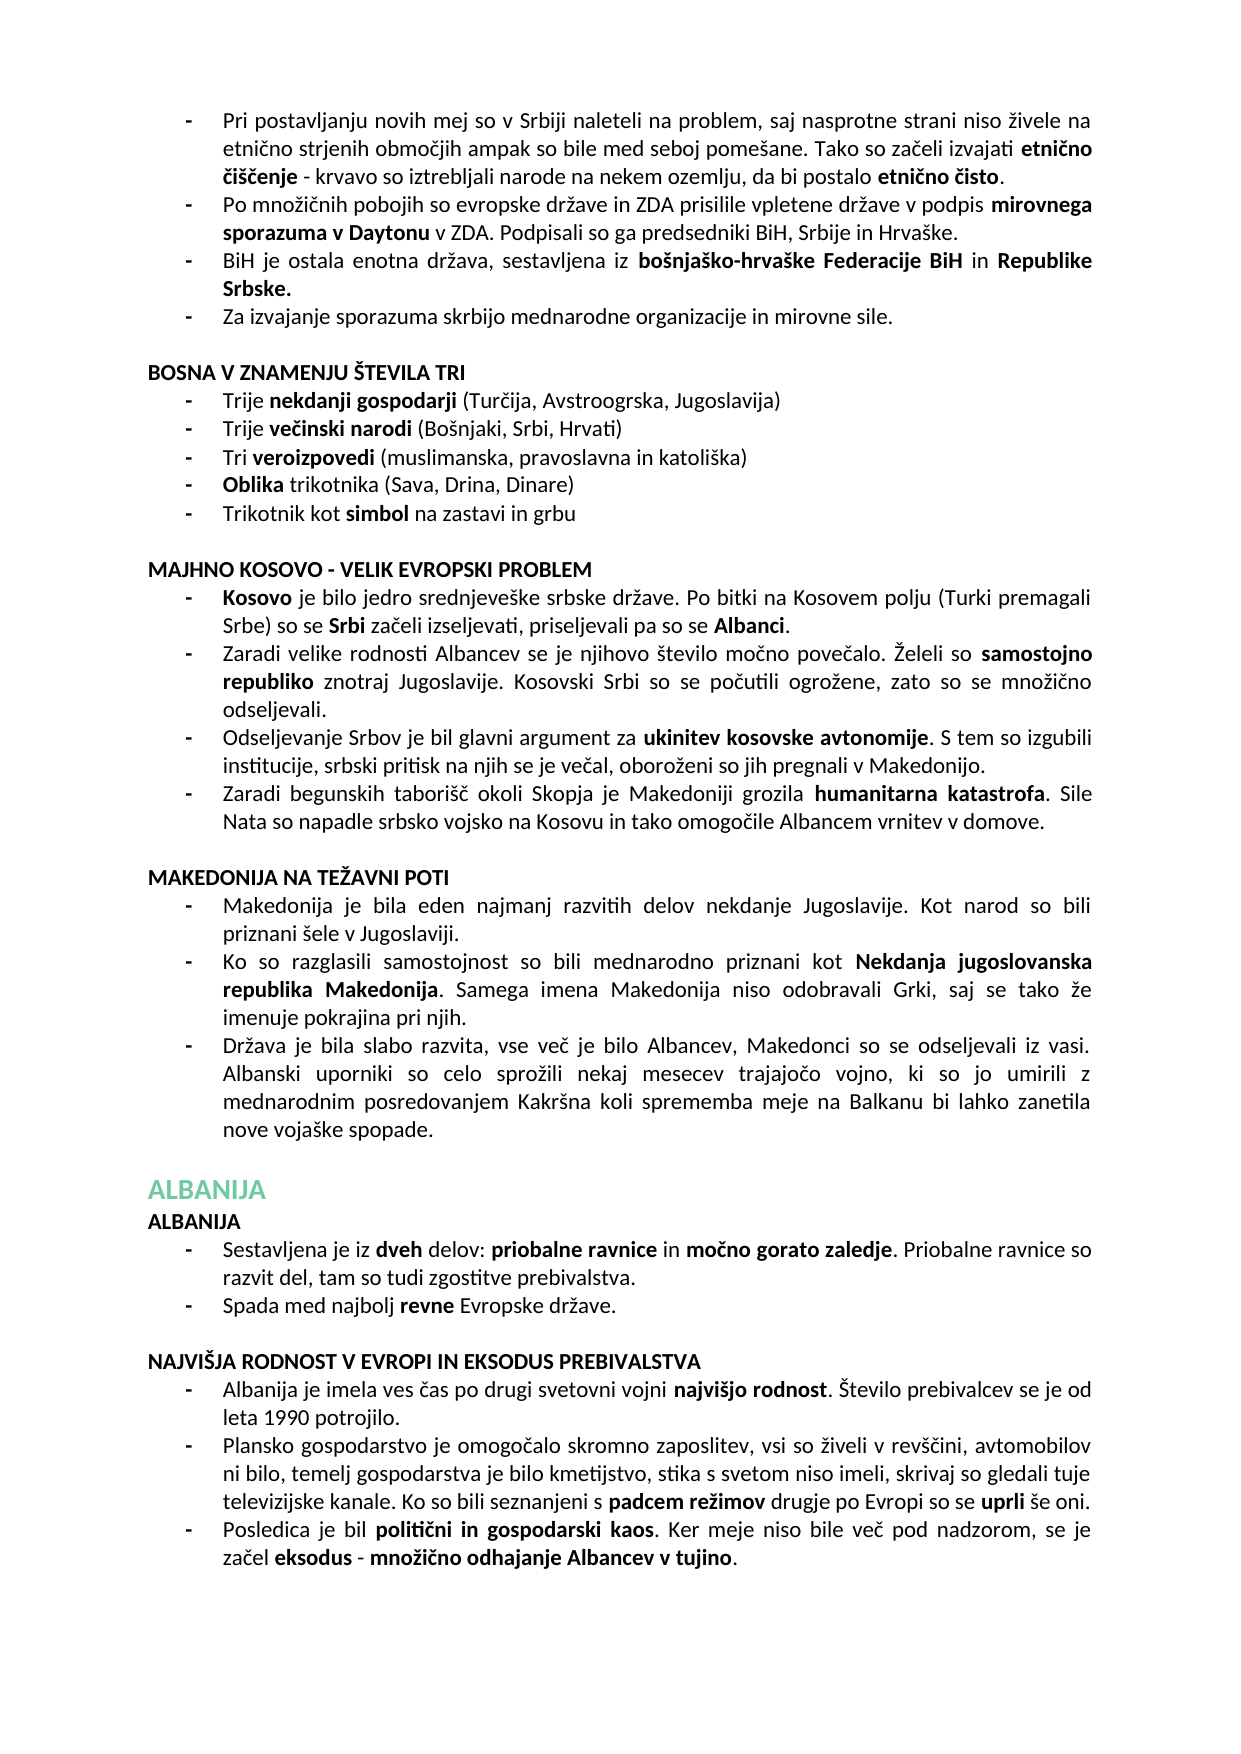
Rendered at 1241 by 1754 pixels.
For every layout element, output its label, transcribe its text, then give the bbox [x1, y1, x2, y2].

list Kosovo je bilo jedro srednjeveške srbske države. Po bitki na Kosovem polju (Turki premagali Srbe) so se Srbi začeli izseljevati, priseljevali pa so se Albanci. [185, 583, 1092, 639]
list Plansko gospodarstvo je omogočalo skromno zaposlitev, vsi so živeli v revščini, avtomobilov ni bilo, temelj gospodarstva je bilo kmetijstvo, stika s svetom niso imeli, skrivaj so gledali tuje televizijske kanale. Ko so bili seznanjeni s padcem režimov drugje po Evropi so se uprli še oni. [185, 1431, 1092, 1515]
list Spada med najbolj revne Evropske države. [185, 1291, 1092, 1319]
text BOSNA V ZNAMENJU ŠTEVILA TRI [148, 358, 1092, 387]
list Trije nekdanji gospodarji (Turčija, Avstroogrska, Jugoslavija) [185, 387, 1092, 414]
list Ko so razglasili samostojnost so bili mednarodno priznani kot Nekdanja jugoslovanska republika Makedonija. Samega imena Makedonija niso odobravali Grki, saj se tako že imenuje pokrajina pri njih. [185, 947, 1092, 1031]
text ALBANIJA [148, 1207, 1092, 1235]
list Za izvajanje sporazuma skrbijo mednarodne organizacije in mirovne sile. [185, 302, 1092, 331]
list Po množičnih pobojih so evropske države in ZDA prisilile vpletene države v podpis mirovnega sporazuma v Daytonu v ZDA. Podpisali so ga predsedniki BiH, Srbije in Hrvaške. [185, 190, 1092, 246]
list Zaradi velike rodnosti Albancev se je njihovo število močno povečalo. Želeli so samostojno republiko znotraj Jugoslavije. Kosovski Srbi so se počutili ogrožene, zato so se množično odseljevali. [185, 639, 1092, 723]
list Pri postavljanju novih mej so v Srbiji naleteli na problem, saj nasprotne strani niso živele na etnično strjenih območjih ampak so bile med seboj pomešane. Tako so začeli izvajati etnično čiščenje - krvavo so iztrebljali narode na nekem ozemlju, da bi postalo etnično čisto. [185, 106, 1092, 190]
list Makedonija je bila eden najmanj razvitih delov nekdanje Jugoslavije. Kot narod so bili priznani šele v Jugoslaviji. [185, 891, 1092, 947]
text MAKEDONIJA NA TEŽAVNI POTI [148, 863, 1092, 891]
list Posledica je bil politični in gospodarski kaos. Ker meje niso bile več pod nadzorom, se je začel eksodus - množično odhajanje Albancev v tujino. [185, 1515, 1092, 1571]
list BiH je ostala enotna država, sestavljena iz bošnjaško-hrvaške Federacije BiH in Republike Srbske. [185, 246, 1092, 302]
list Zaradi begunskih taborišč okoli Skopja je Makedoniji grozila humanitarna katastrofa. Sile Nata so napadle srbsko vojsko na Kosovu in tako omogočile Albancem vrnitev v domove. [185, 779, 1092, 835]
list Albanija je imela ves čas po drugi svetovni vojni najvišjo rodnost. Število prebivalcev se je od leta 1990 potrojilo. [185, 1375, 1092, 1431]
list Trije večinski narodi (Bošnjaki, Srbi, Hrvati) [185, 414, 1092, 443]
list Država je bila slabo razvita, vse več je bilo Albancev, Makedonci so se odseljevali iz vasi. Albanski uporniki so celo sprožili nekaj mesecev trajajočo vojno, ki so jo umirili z mednarodnim posredovanjem Kakršna koli sprememba meje na Balkanu bi lahko zanetila nove vojaške spopade. [185, 1031, 1092, 1143]
text NAJVIŠJA RODNOST V EVROPI IN EKSODUS PREBIVALSTVA [148, 1347, 1092, 1375]
list Oblika trikotnika (Sava, Drina, Dinare) [185, 471, 1092, 499]
text ALBANIJA [148, 1171, 1092, 1207]
text MAJHNO KOSOVO - VELIK EVROPSKI PROBLEM [148, 555, 1092, 583]
list Odseljevanje Srbov je bil glavni argument za ukinitev kosovske avtonomije. S tem so izgubili institucije, srbski pritisk na njih se je večal, oboroženi so jih pregnali v Makedonijo. [185, 723, 1092, 779]
list Tri veroizpovedi (muslimanska, pravoslavna in katoliška) [185, 443, 1092, 471]
list Trikotnik kot simbol na zastavi in grbu [185, 499, 1092, 527]
list Sestavljena je iz dveh delov: priobalne ravnice in močno gorato zaledje. Priobalne ravnice so razvit del, tam so tudi zgostitve prebivalstva. [185, 1235, 1092, 1291]
